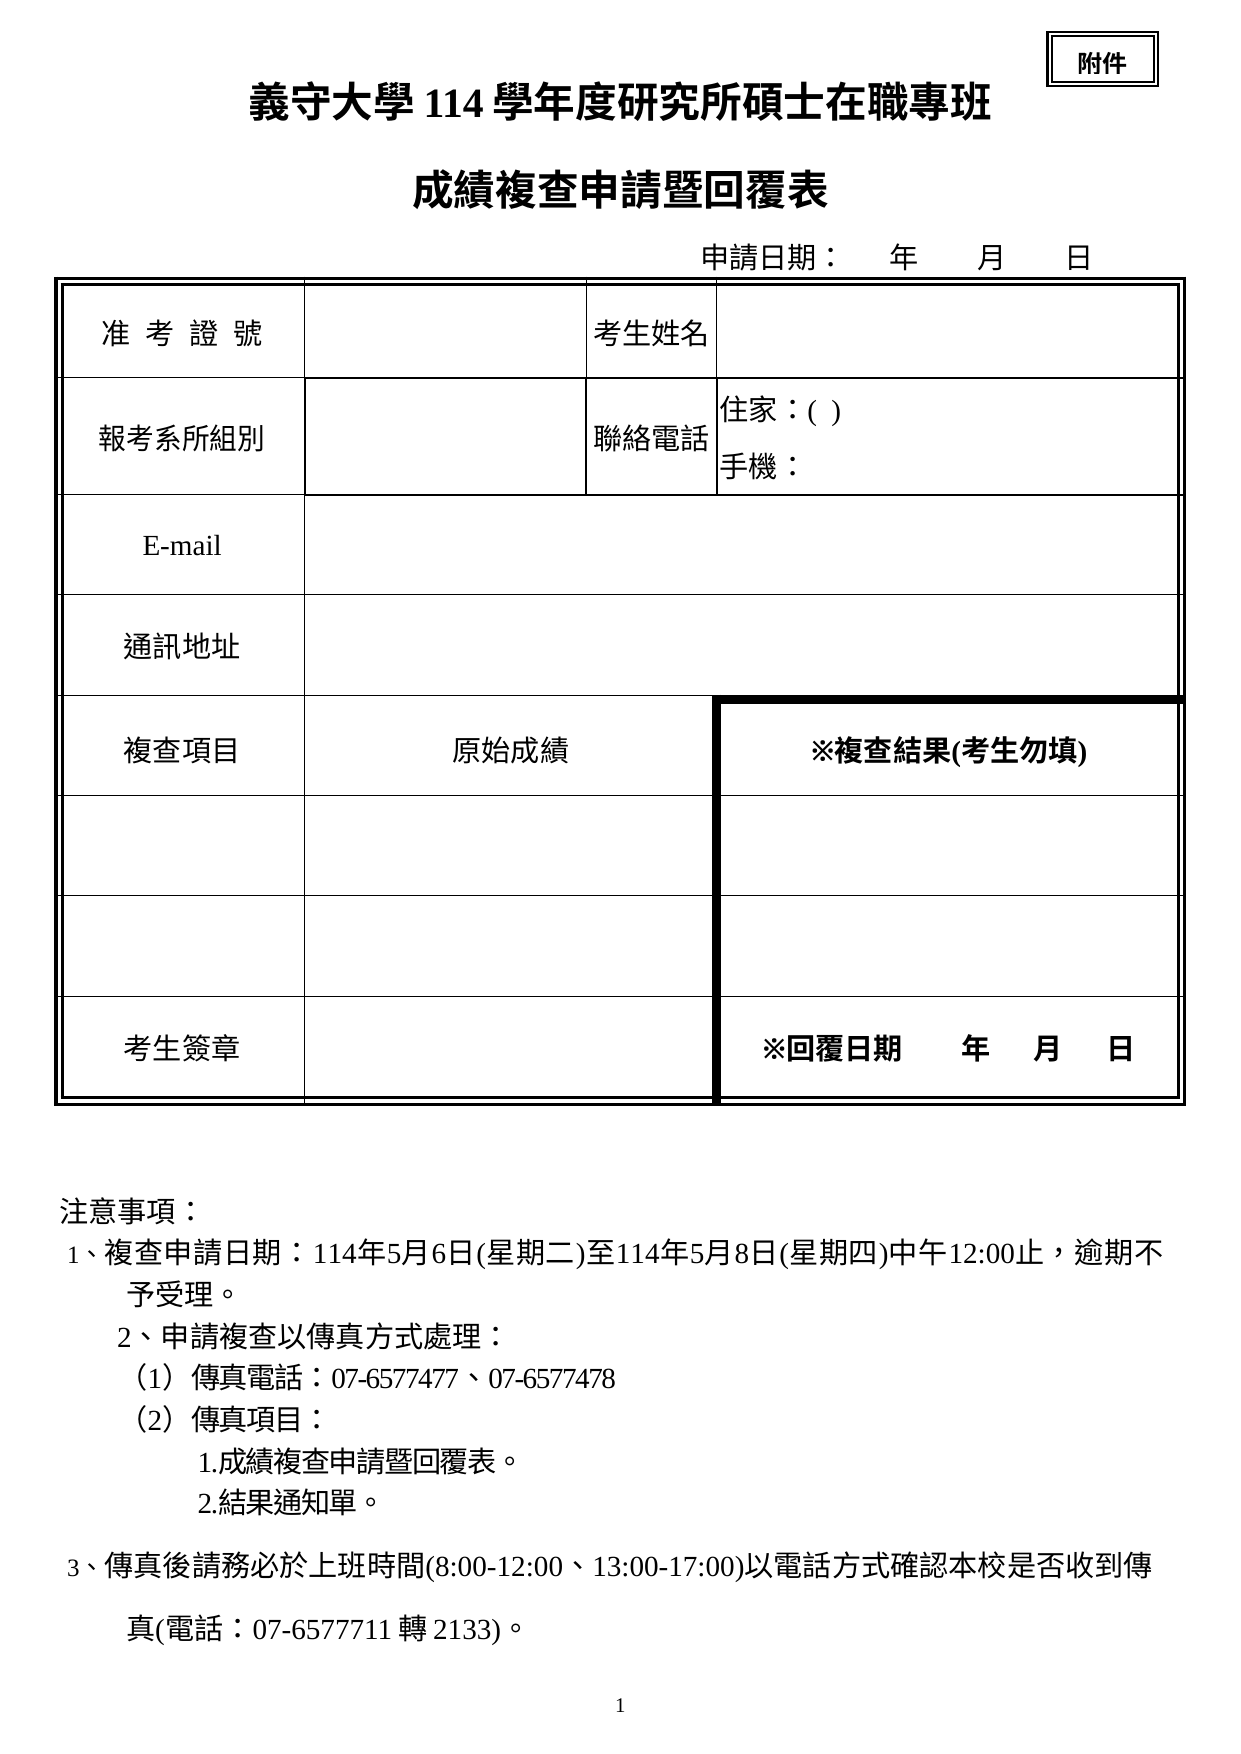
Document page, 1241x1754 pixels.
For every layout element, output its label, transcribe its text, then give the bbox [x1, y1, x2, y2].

table_cell [721, 796, 1177, 895]
table_cell 聯絡電話 [587, 379, 716, 494]
list 傳真項目： [118, 1397, 1165, 1439]
table_cell 複查項目 [64, 696, 304, 795]
text 附件九 [1068, 45, 1138, 73]
text 2.結果通知單。 [168, 1481, 1165, 1522]
table_header [717, 280, 1181, 377]
table_cell [305, 796, 712, 895]
table_cell ※複查結果(考生勿填) [721, 704, 1177, 795]
list 複查申請日期：114年5月6日(星期二)至114年5月8日(星期四)中午12:00止，逾期不予受理。 [67, 1231, 1165, 1314]
text 附件九 [1081, 56, 1088, 73]
table_cell [305, 896, 712, 996]
table_cell ※回覆日期 年 月 日 [721, 997, 1177, 1096]
list 傳真後請務必於上班時間(8:00-12:00、13:00-17:00)以電話方式確認本校是否收到傳真(電話：07-6577711轉2133)。 [67, 1522, 1181, 1647]
table_header 准 考 證 號 [59, 280, 304, 377]
text 注意事項： [59, 1168, 1181, 1231]
subtitle 成績複查申請暨回覆表 [59, 145, 1181, 208]
text 附件九 [1091, 60, 1097, 73]
table_cell [721, 896, 1177, 996]
table_header [305, 286, 586, 377]
table_header 考生姓名 [587, 286, 716, 377]
table_cell 報考系所組別 [64, 378, 304, 494]
table_cell [305, 496, 1177, 594]
table_cell [305, 997, 712, 1096]
text 1.成績複查申請暨回覆表。 [168, 1439, 1165, 1481]
text 申請日期： 年 月 日 [59, 214, 1094, 277]
table_header [717, 286, 1177, 377]
table_cell [64, 896, 304, 996]
table_cell [305, 595, 1177, 694]
table_cell 考生簽章 [64, 997, 304, 1096]
table_cell E-mail [64, 495, 304, 594]
table_cell 住家：( ) 手機： [718, 379, 1177, 494]
text 義守大學114學年度研究所碩士在職專班 [59, 58, 1181, 120]
list 申請複查以傳真方式處理： [117, 1314, 1165, 1356]
table_cell [64, 796, 304, 895]
table_cell [306, 379, 585, 494]
table_cell 原始成績 [305, 696, 712, 795]
list 傳真電話：07-6577477、07-6577478 [118, 1356, 1165, 1397]
table_cell 通訊地址 [64, 595, 304, 694]
